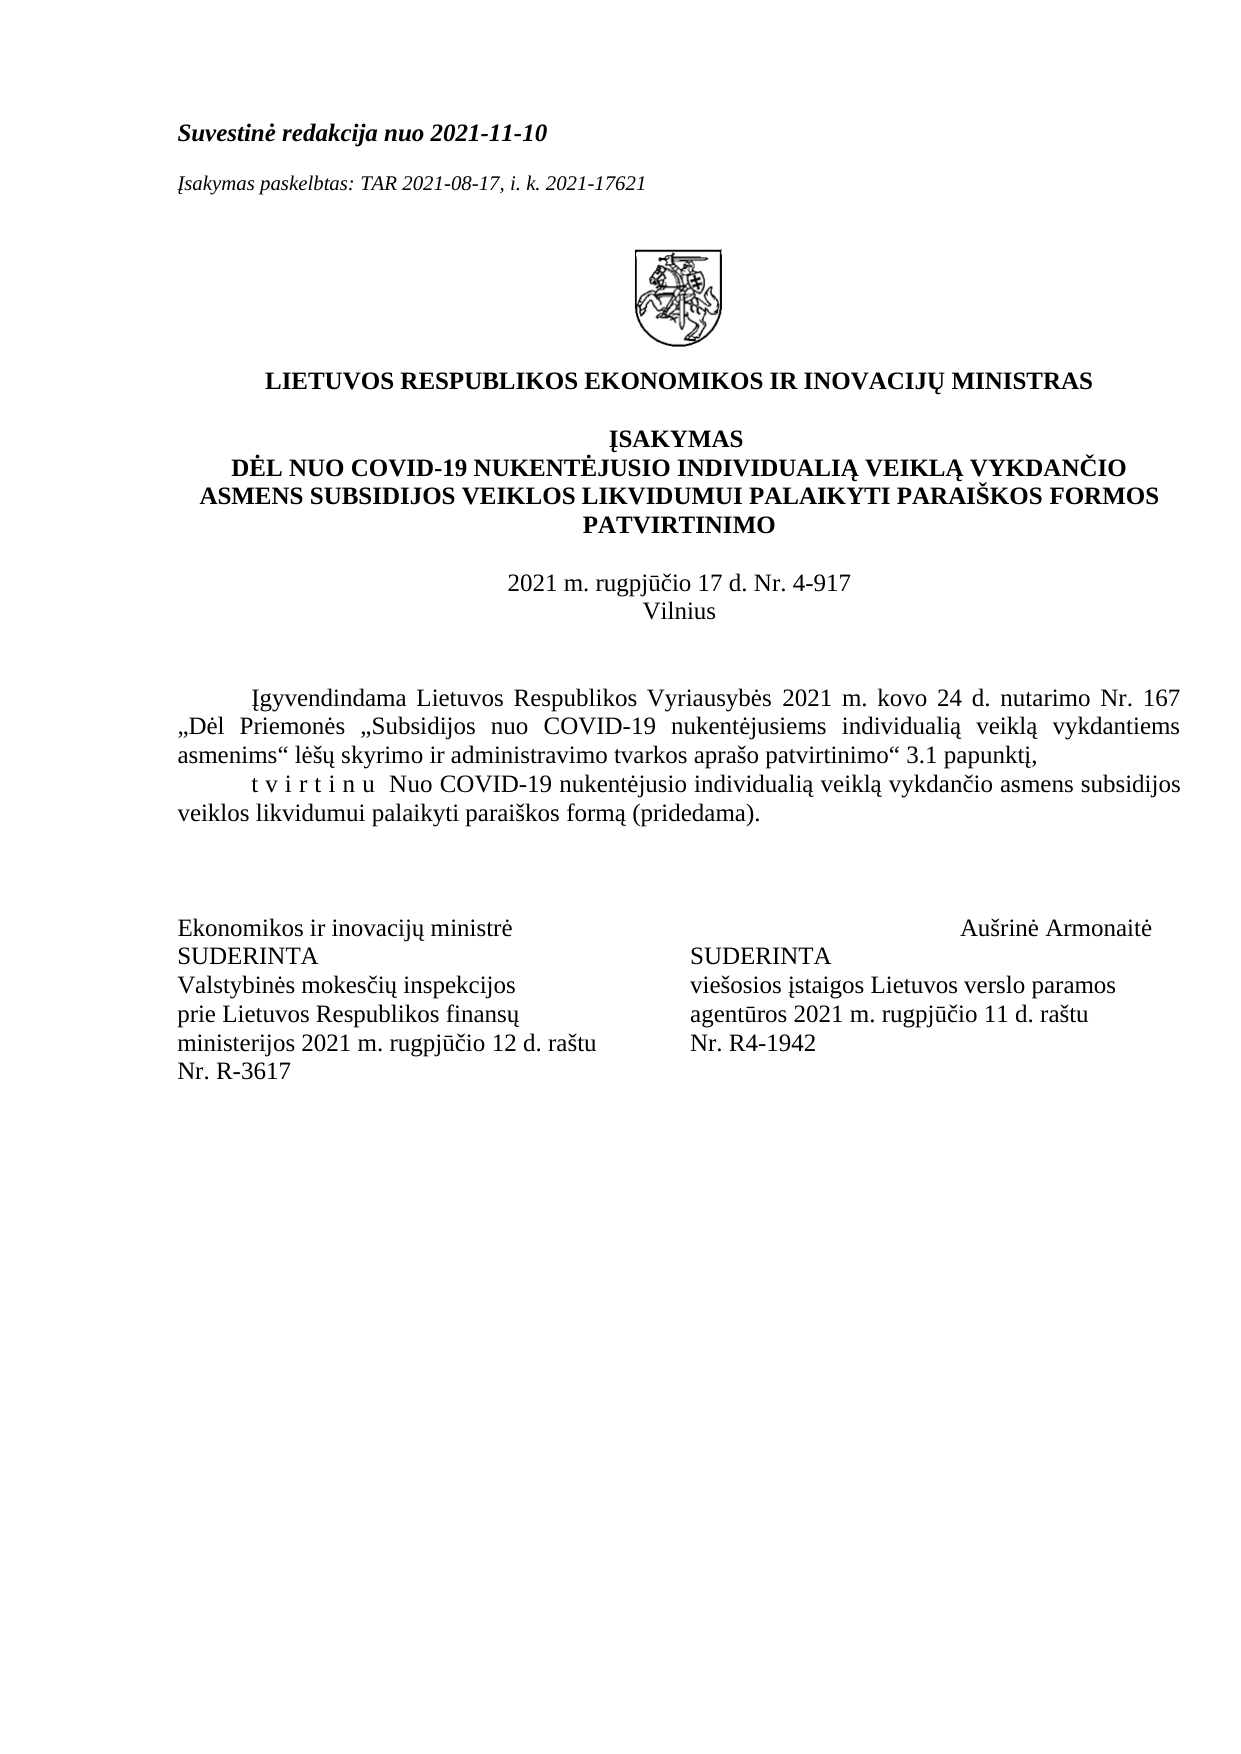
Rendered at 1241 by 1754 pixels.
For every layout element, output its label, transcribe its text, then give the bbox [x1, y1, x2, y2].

text Įgyvendindama Lietuvos Respublikos Vyriausybės 2021 m. kovo 24 d. nutarimo Nr. 167 „Dėl Priemonės „Subsidijos nuo COVID-19 nukentėjusiems individualią veiklą vykdantiems asmenims“ lėšų skyrimo ir administravimo tvarkos aprašo patvirtinimo“ 3.1 papunktį, [177, 683, 1181, 769]
text t v i r t i n u Nuo COVID-19 nukentėjusio individualią veiklą vykdančio asmens subsidijos veiklos likvidumui palaikyti paraiškos formą (pridedama). [177, 769, 1181, 826]
text Vilnius [177, 596, 1181, 625]
text LIETUVOS RESPUBLIKOS Ekonomikos ir inovacijų MINISTRAS [177, 366, 1181, 395]
text Suvestinė redakcija nuo 2021-11-10 [177, 118, 1181, 147]
text 2021 m. rugpjūčio 17 d. Nr. 4-917 [177, 568, 1181, 596]
text Ekonomikos ir inovacijų ministrė Aušrinė Armonaitė [177, 913, 1181, 941]
text Įsakymas paskelbtas: TAR 2021-08-17, i. k. 2021-17621 [177, 171, 1181, 195]
table_header SUDERINTA Valstybinės mokesčių inspekcijos prie Lietuvos Respublikos finansų ministerijos 2021 m. rugpjūčio 12 d. raštu Nr. R-3617 [177, 941, 679, 1085]
text dėl NUO COVID-19 NUKENTĖJUSIO INDIVIDUALIĄ VEIKLĄ VYKDANČIO ASMENS SUBSIDIJOS VEIKLOS LIKVIDUMUI PALAIKYTI PARAIŠKOS FORMOS PATVIRTINIMO [177, 453, 1181, 539]
text įsakymas [177, 424, 1181, 453]
table_header SUDERINTA viešosios įstaigos Lietuvos verslo paramos agentūros 2021 m. rugpjūčio 11 d. raštu Nr. R4-1942 [679, 941, 1180, 1085]
